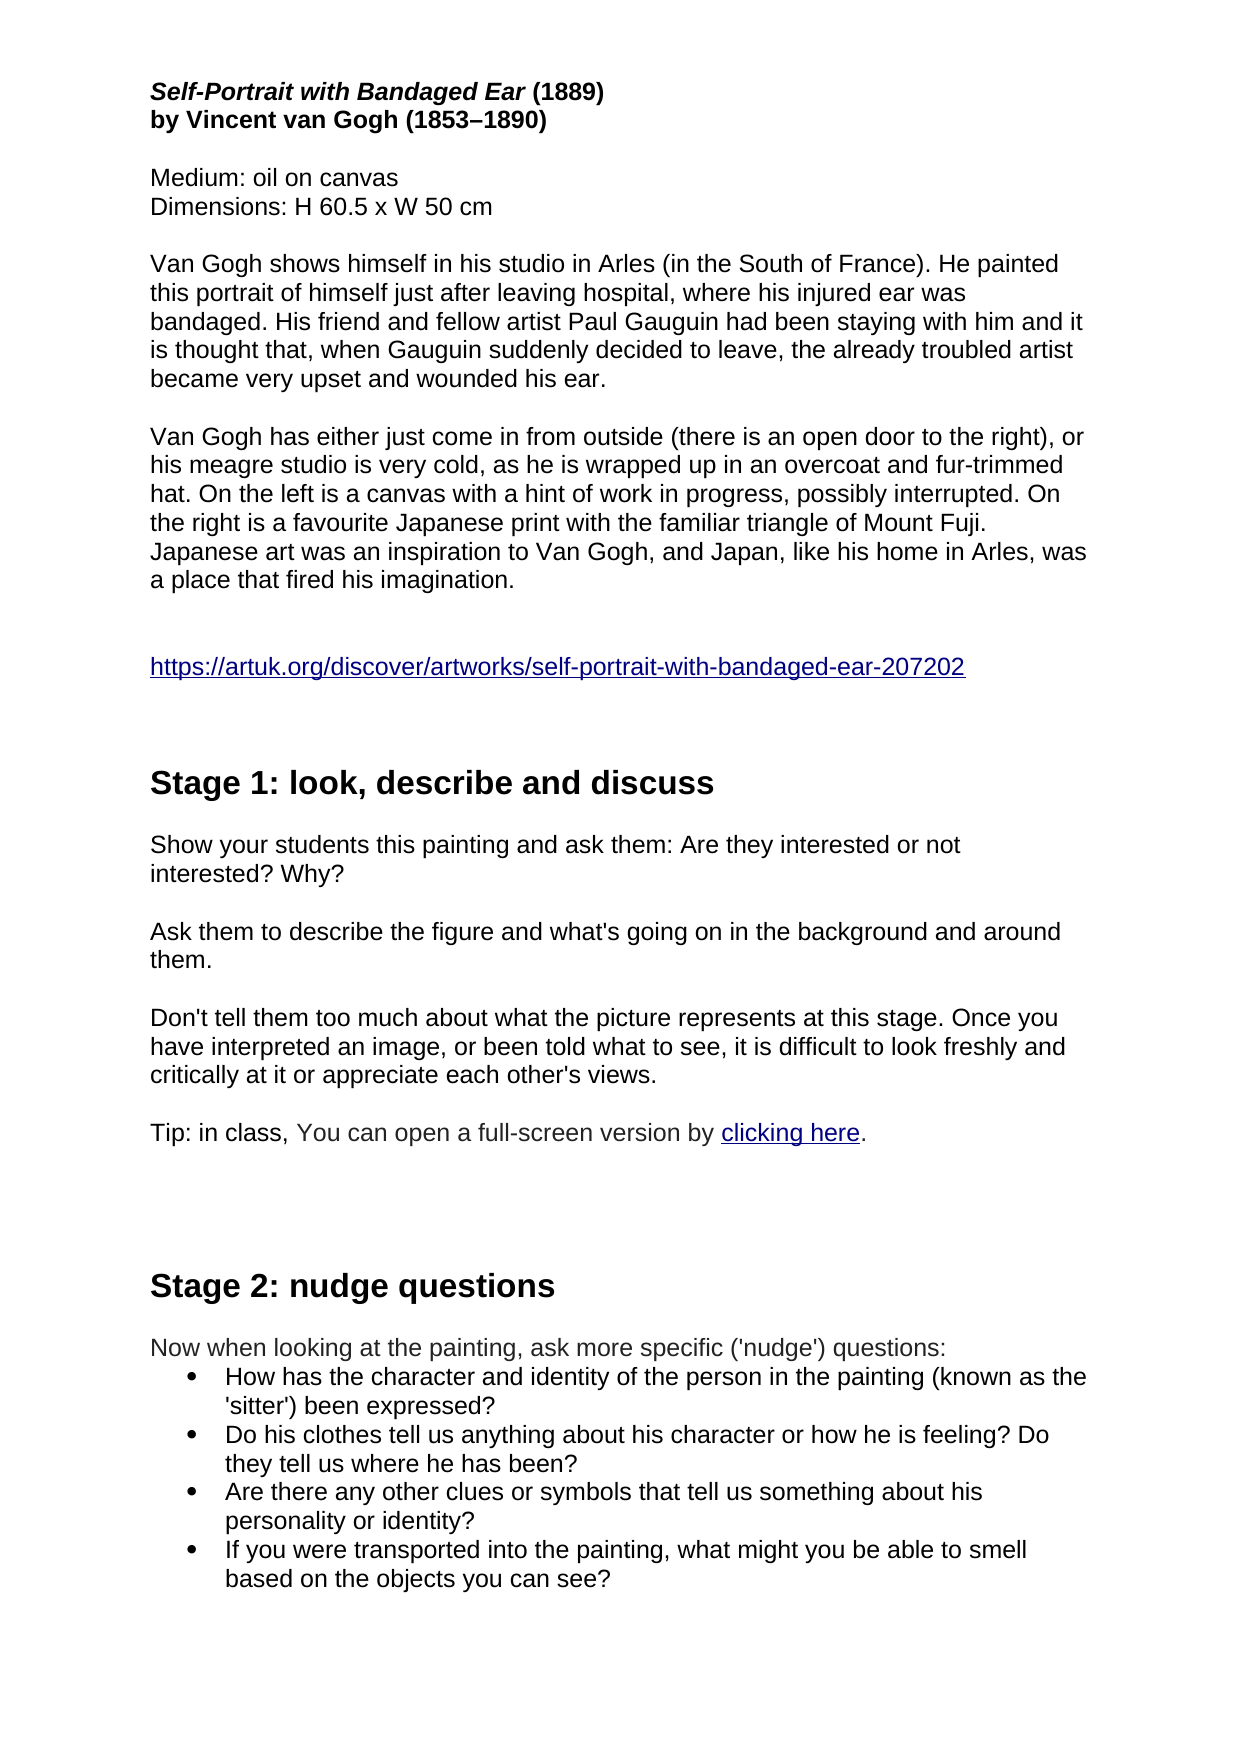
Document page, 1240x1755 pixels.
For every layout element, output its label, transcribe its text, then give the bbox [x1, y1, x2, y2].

text Don't tell them too much about what the picture represents at this stage. Once you have interpreted an image, or been told what to see, it is difficult to look freshly and critically at it or appreciate each other's views. [150, 1003, 1089, 1089]
text Show your students this painting and ask them: Are they interested or not interested? Why? [150, 830, 1089, 888]
text https://artuk.org/discover/artworks/self-portrait-with-bandaged-ear-207202 [150, 652, 1089, 681]
text Van Gogh shows himself in his studio in Arles (in the South of France). He painted this portrait of himself just after leaving hospital, where his injured ear was bandaged. His friend and fellow artist Paul Gauguin had been staying with him and it is thought that, when Gauguin suddenly decided to leave, the already troubled artist became very upset and wounded his ear. [150, 249, 1089, 393]
list If you were transported into the painting, what might you be able to smell based on the objects you can see? [187, 1535, 1089, 1592]
subtitle Stage 2: nudge questions [150, 1266, 1089, 1304]
text Self-Portrait with Bandaged Ear (1889) [150, 77, 1089, 106]
list Do his clothes tell us anything about his character or how he is feeling? Do they tell us where he has been? [187, 1420, 1089, 1477]
list How has the character and identity of the person in the painting (known as the 'sitter') been expressed? [187, 1362, 1089, 1420]
text Ask them to describe the figure and what's going on in the background and around them. [150, 916, 1089, 974]
text by Vincent van Gogh (1853–1890) [150, 106, 1089, 134]
text Dimensions: H 60.5 x W 50 cm [150, 192, 1089, 221]
text Now when looking at the painting, ask more specific ('nudge') questions: [150, 1333, 1089, 1362]
list Are there any other clues or symbols that tell us something about his personality or identity? [187, 1477, 1089, 1535]
text Medium: oil on canvas [150, 163, 1089, 192]
text Van Gogh has either just come in from outside (there is an open door to the right), or his meagre studio is very cold, as he is wrapped up in an overcoat and fur-trimmed hat. On the left is a canvas with a hint of work in progress, possibly interrupted. On the right is a favourite Japanese print with the familiar triangle of Mount Fuji. Japanese art was an inspiration to Van Gogh, and Japan, like his home in Arles, was a place that fired his imagination. [150, 422, 1089, 594]
text Tip: in class, You can open a full-screen version by clicking here. [150, 1118, 1089, 1146]
subtitle Stage 1: look, describe and discuss [150, 763, 1089, 801]
